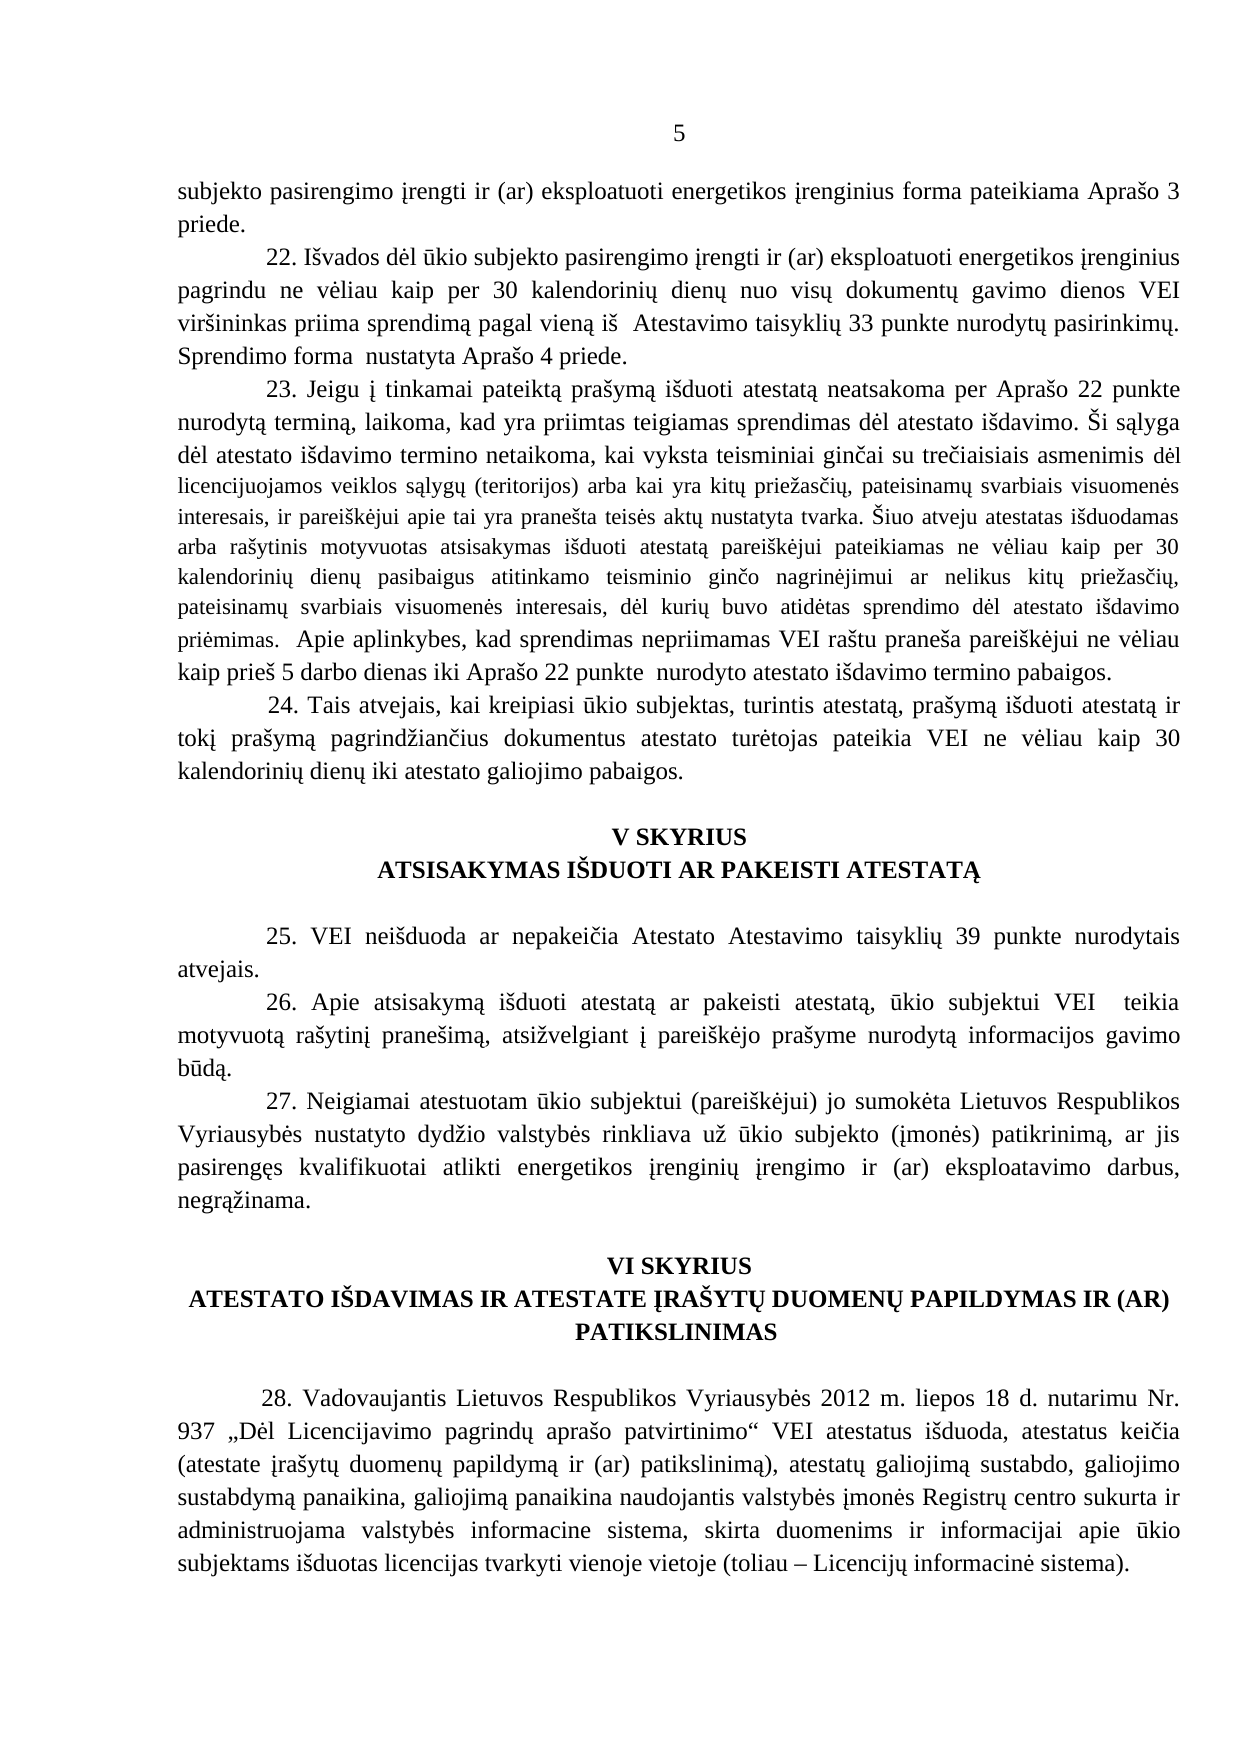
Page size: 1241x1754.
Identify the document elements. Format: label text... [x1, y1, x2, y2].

text V SKYRIUS [177, 822, 1181, 851]
text 25. VEI neišduoda ar nepakeičia Atestato Atestavimo taisyklių 39 punkte nurodytais atvejais. [177, 921, 1181, 983]
text ATSISAKYMAS IŠDUOTI AR PAKEISTI ATESTATĄ [177, 855, 1181, 884]
text 24. Tais atvejais, kai kreipiasi ūkio subjektas, turintis atestatą, prašymą išduoti atestatą ir tokį prašymą pagrindžiančius dokumentus atestato turėtojas pateikia VEI ne vėliau kaip 30 kalendorinių dienų iki atestato galiojimo pabaigos. [177, 690, 1181, 785]
text subjekto pasirengimo įrengti ir (ar) eksploatuoti energetikos įrenginius forma pateikiama Aprašo 3 priede. [177, 176, 1181, 237]
text 27. Neigiamai atestuotam ūkio subjektui (pareiškėjui) jo sumokėta Lietuvos Respublikos Vyriausybės nustatyto dydžio valstybės rinkliava už ūkio subjekto (įmonės) patikrinimą, ar jis pasirengęs kvalifikuotai atlikti energetikos įrenginių įrengimo ir (ar) eksploatavimo darbus, negrąžinama. [177, 1086, 1181, 1214]
text 28. Vadovaujantis Lietuvos Respublikos Vyriausybės 2012 m. liepos 18 d. nutarimu Nr. 937 „Dėl Licencijavimo pagrindų aprašo patvirtinimo“ VEI atestatus išduoda, atestatus keičia (atestate įrašytų duomenų papildymą ir (ar) patikslinimą), atestatų galiojimą sustabdo, galiojimo sustabdymą panaikina, galiojimą panaikina naudojantis valstybės įmonės Registrų centro sukurta ir administruojama valstybės informacine sistema, skirta duomenims ir informacijai apie ūkio subjektams išduotas licencijas tvarkyti vienoje vietoje (toliau – Licencijų informacinė sistema). [177, 1383, 1181, 1577]
text 26. Apie atsisakymą išduoti atestatą ar pakeisti atestatą, ūkio subjektui VEI teikia motyvuotą rašytinį pranešimą, atsižvelgiant į pareiškėjo prašyme nurodytą informacijos gavimo būdą. [177, 987, 1181, 1082]
text 23. Jeigu į tinkamai pateiktą prašymą išduoti atestatą neatsakoma per Aprašo 22 punkte nurodytą terminą, laikoma, kad yra priimtas teigiamas sprendimas dėl atestato išdavimo. Ši sąlyga dėl atestato išdavimo termino netaikoma, kai vyksta teisminiai ginčai su trečiaisiais asmenimis dėl licencijuojamos veiklos sąlygų (teritorijos) arba kai yra kitų priežasčių, pateisinamų svarbiais visuomenės interesais, ir pareiškėjui apie tai yra pranešta teisės aktų nustatyta tvarka. Šiuo atveju atestatas išduodamas arba rašytinis motyvuotas atsisakymas išduoti atestatą pareiškėjui pateikiamas ne vėliau kaip per 30 kalendorinių dienų pasibaigus atitinkamo teisminio ginčo nagrinėjimui ar nelikus kitų priežasčių, pateisinamų svarbiais visuomenės interesais, dėl kurių buvo atidėtas sprendimo dėl atestato išdavimo priėmimas. Apie aplinkybes, kad sprendimas nepriimamas VEI raštu praneša pareiškėjui ne vėliau kaip prieš 5 darbo dienas iki Aprašo 22 punkte nurodyto atestato išdavimo termino pabaigos. [177, 374, 1181, 686]
text VI SKYRIUS [177, 1251, 1181, 1280]
text 22. Išvados dėl ūkio subjekto pasirengimo įrengti ir (ar) eksploatuoti energetikos įrenginius pagrindu ne vėliau kaip per 30 kalendorinių dienų nuo visų dokumentų gavimo dienos VEI viršininkas priima sprendimą pagal vieną iš Atestavimo taisyklių 33 punkte nurodytų pasirinkimų. Sprendimo forma nustatyta Aprašo 4 priede. [177, 242, 1181, 369]
text ATESTATO IŠDAVIMAS IR ATESTATE ĮRAŠYTŲ DUOMENŲ PAPILDYMAS IR (AR) PATIKSLINIMAS [177, 1284, 1181, 1346]
